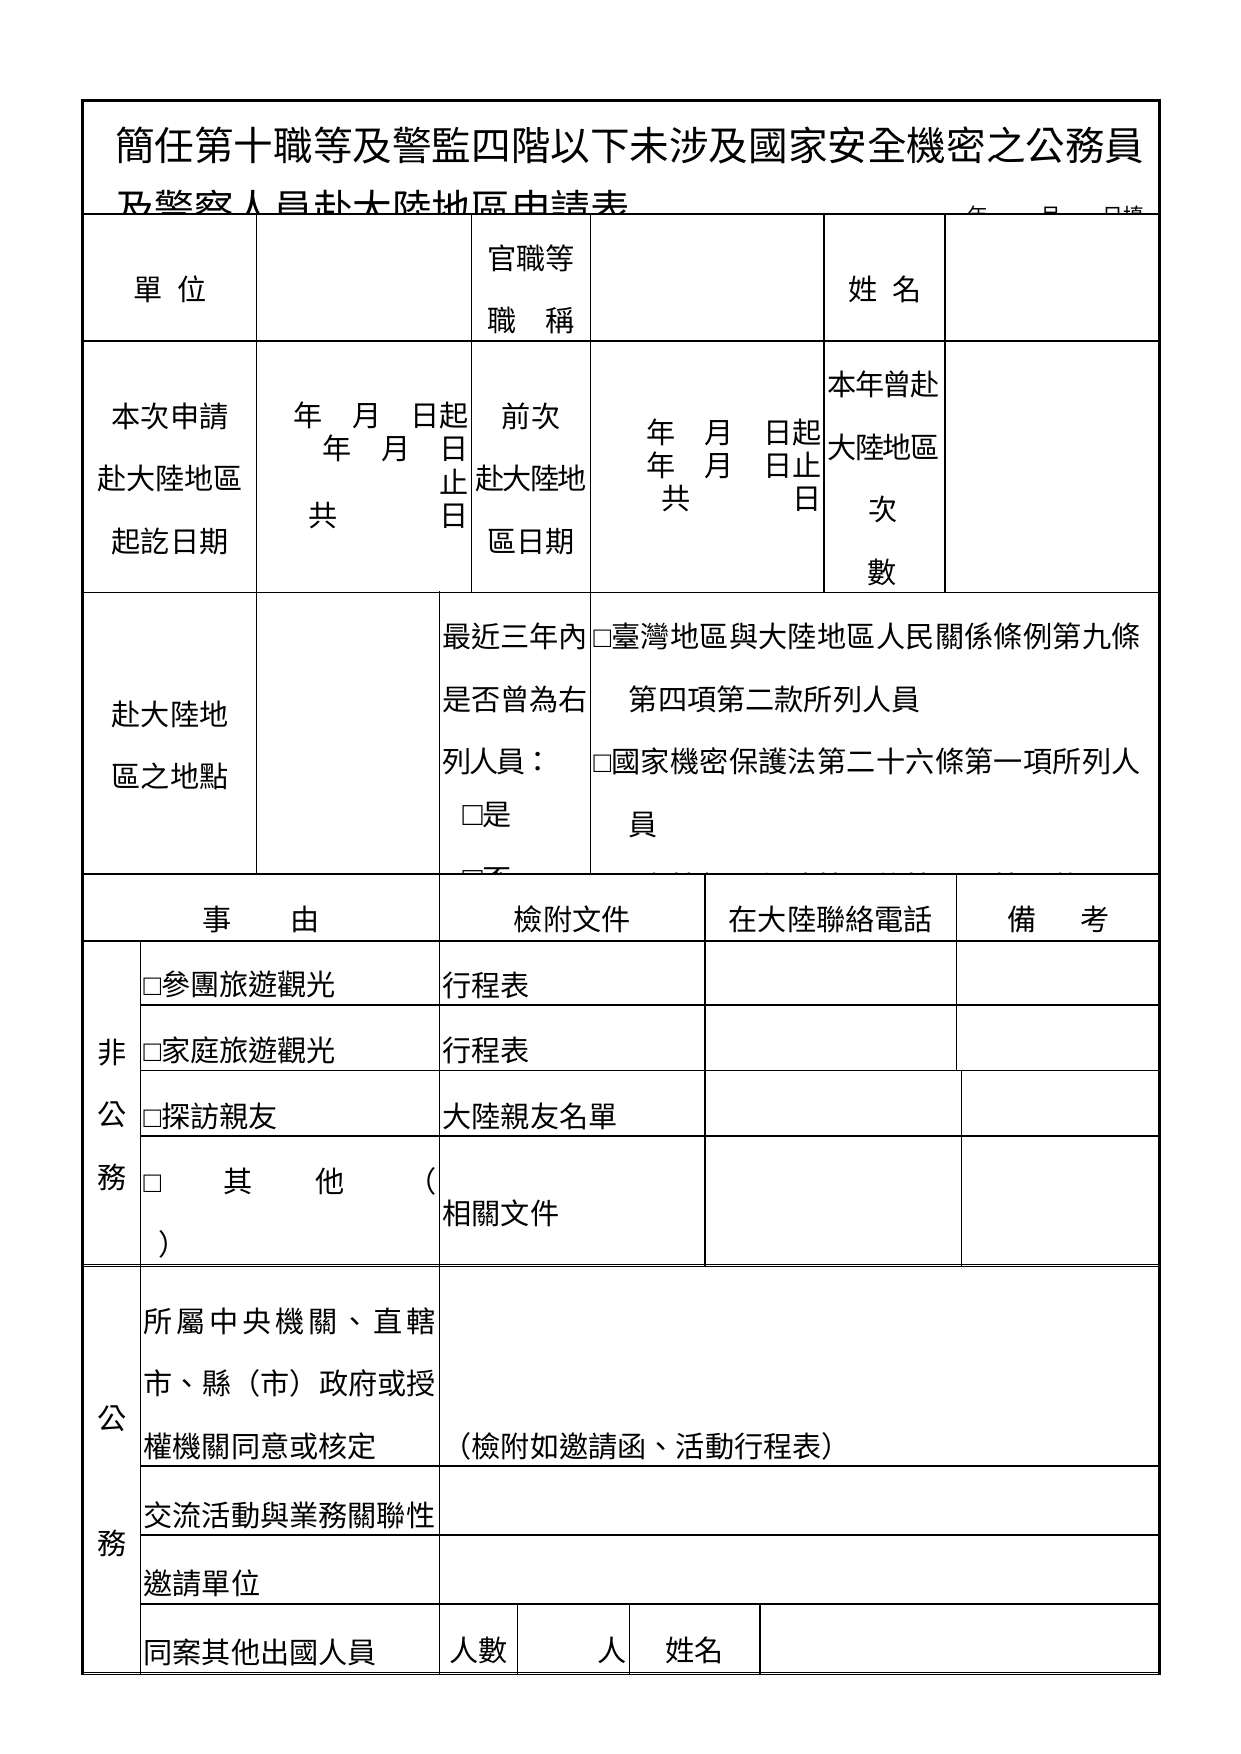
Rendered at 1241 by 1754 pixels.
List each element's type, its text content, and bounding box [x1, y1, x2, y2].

table_cell 備 考 [957, 875, 1158, 940]
table_cell □探訪親友 [141, 1071, 439, 1135]
table_cell □參團旅遊觀光 [141, 942, 439, 1004]
table_cell [957, 1006, 1158, 1070]
table_cell 檢附文件 [440, 875, 704, 940]
table_cell [962, 1137, 1158, 1263]
table_cell 非 公 務 [84, 942, 140, 1263]
table_cell 年 月 日起 年 月 日止 共 日 [591, 342, 823, 591]
table_cell 年 月 日起 年 月 日止 共 日 [257, 342, 471, 591]
table_cell 最近三年內是否曾為右列人員： □是 □否 [440, 593, 590, 873]
table_cell 大陸親友名單 [440, 1071, 704, 1135]
table_cell [440, 1467, 1158, 1534]
table_cell 同案其他出國人員 [141, 1605, 439, 1672]
table_cell 姓 名 [825, 215, 944, 340]
table_cell □家庭旅遊觀光 [141, 1006, 439, 1070]
table_cell 本年曾赴大陸地區次 數 [825, 342, 944, 591]
table_cell [946, 342, 1158, 591]
table_cell [962, 1071, 1158, 1135]
table_cell □臺灣地區與大陸地區人民關係條例第九條第四項第二款所列人員 □國家機密保護法第二十六條第一項所列人員 □國家情報工作法第三條第一項第三款所列人員 □涉及國家安全或重大利益公務人員特殊查核辦法所公告職務之人員 [591, 593, 1158, 873]
table_cell [761, 1605, 1158, 1672]
table_cell [257, 593, 439, 873]
table_cell 本次申請 赴大陸地區起訖日期 [84, 342, 256, 591]
table_cell 所屬中央機關、直轄市、縣（市）政府或授權機關同意或核定 [141, 1267, 439, 1465]
table_cell 赴大陸地 區之地點 [84, 593, 256, 873]
table_cell [706, 942, 956, 1004]
table_cell 公 務 [84, 1267, 140, 1672]
table_cell [591, 215, 823, 340]
table_cell 行程表 [440, 942, 704, 1004]
table_cell [440, 1536, 1158, 1603]
table_cell 單 位 [84, 215, 256, 340]
table_cell 人數 [440, 1605, 517, 1672]
table_cell [957, 942, 1158, 1004]
table_cell 事 由 [84, 875, 439, 940]
table_header 簡任第十職等及警監四階以下未涉及國家安全機密之公務員 及警察人員赴大陸地區申請表 年 月 日填 [84, 102, 1158, 213]
table_cell 相關文件 [440, 1137, 704, 1263]
table_cell [706, 1137, 961, 1263]
table_cell [946, 215, 1158, 340]
table_cell 邀請單位 [141, 1536, 439, 1603]
table_cell [257, 215, 471, 340]
table_cell 在大陸聯絡電話 [706, 875, 956, 940]
table_cell （檢附如邀請函、活動行程表） [440, 1267, 1158, 1465]
table_cell 姓名 [630, 1605, 759, 1672]
table_cell 交流活動與業務關聯性 [141, 1467, 439, 1534]
table_cell [706, 1006, 956, 1070]
table_cell 官職等 職 稱 [472, 215, 590, 340]
table_cell 行程表 [440, 1006, 704, 1070]
table_cell □其他（ ） [141, 1137, 439, 1263]
table_cell 人 [518, 1605, 629, 1672]
table_cell 前次 赴大陸地區日期 [472, 342, 590, 591]
table_cell [706, 1071, 961, 1135]
